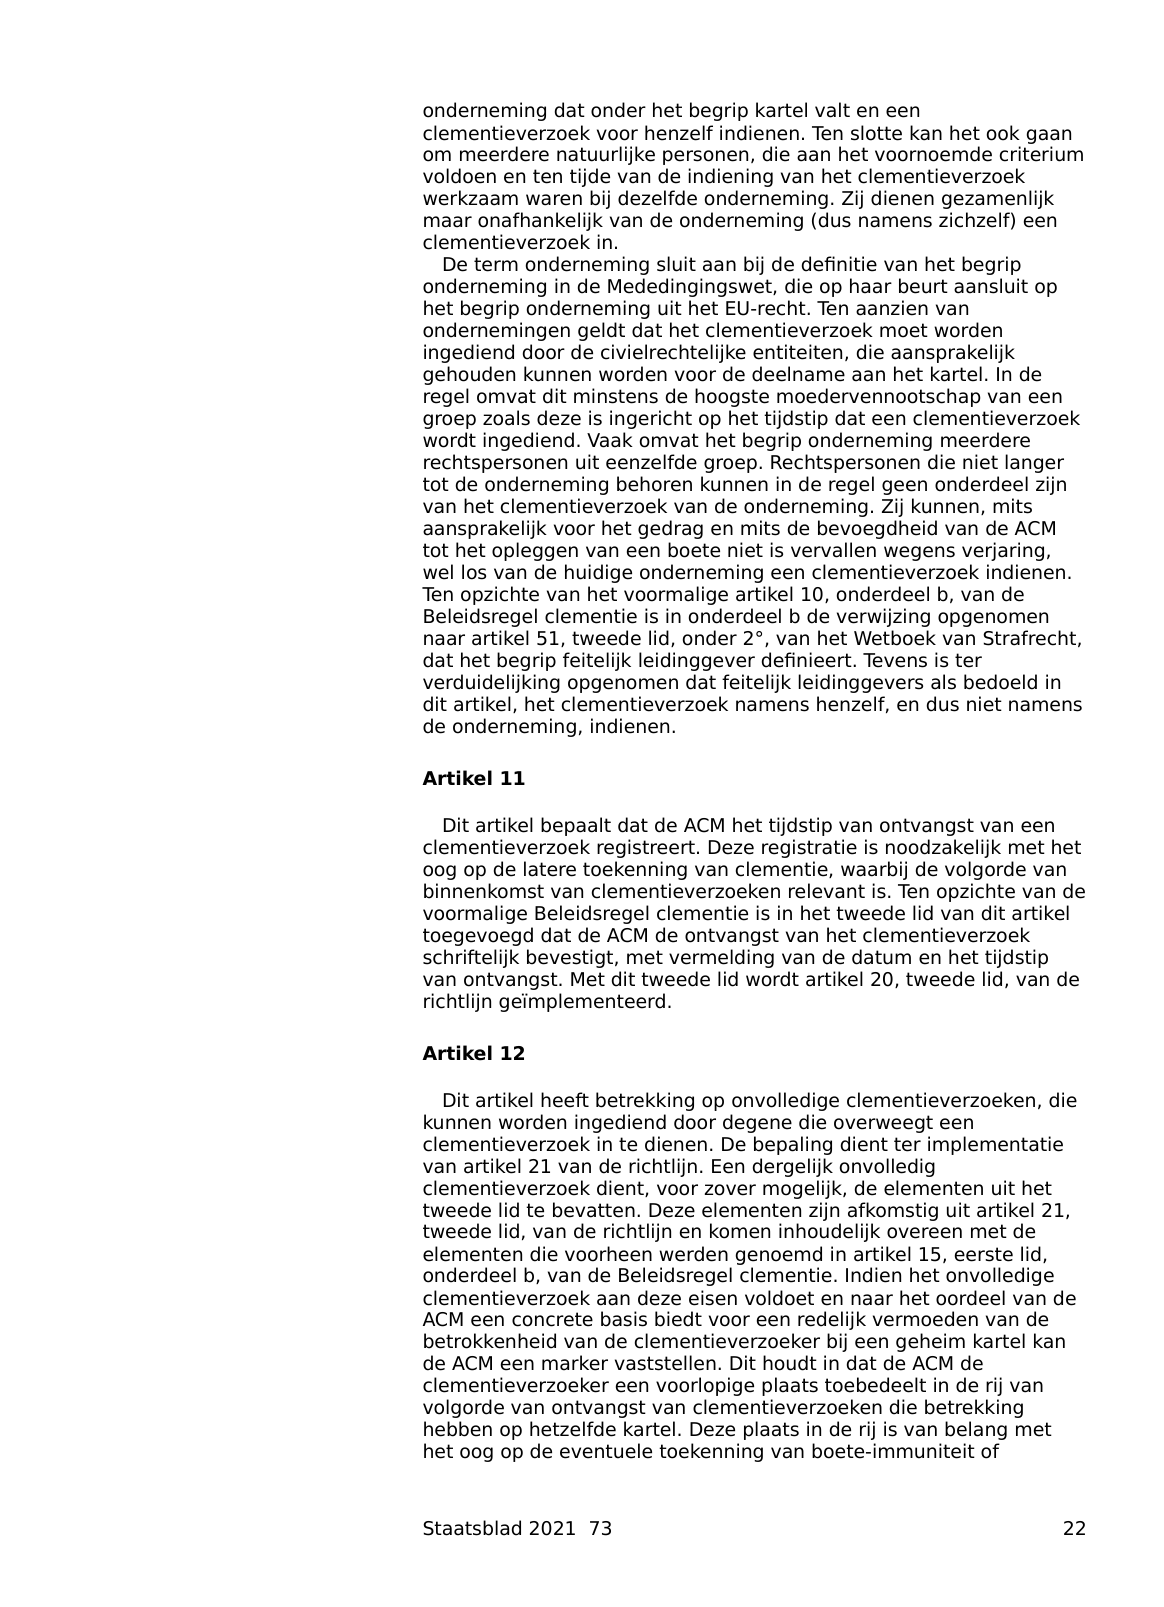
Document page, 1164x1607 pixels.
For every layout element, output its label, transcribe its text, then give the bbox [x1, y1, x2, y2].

subtitle Artikel 11 [422, 768, 1087, 790]
text Dit artikel bepaalt dat de ACM het tijdstip van ontvangst van een clementieverzoek registreert. Deze registratie is noodzakelijk met het oog op de latere toekenning van clementie, waarbij de volgorde van binnenkomst van clementieverzoeken relevant is. Ten opzichte van de voormalige Beleidsregel clementie is in het tweede lid van dit artikel toegevoegd dat de ACM de ontvangst van het clementieverzoek schriftelijk bevestigt, met vermelding van de datum en het tijdstip van ontvangst. Met dit tweede lid wordt artikel 20, tweede lid, van de richtlijn geïmplementeerd. [422, 815, 1087, 1013]
text onderneming dat onder het begrip kartel valt en een clementieverzoek voor henzelf indienen. Ten slotte kan het ook gaan om meerdere natuurlijke personen, die aan het voornoemde criterium voldoen en ten tijde van de indiening van het clementieverzoek werkzaam waren bij dezelfde onderneming. Zij dienen gezamenlijk maar onafhankelijk van de onderneming (dus namens zichzelf) een clementieverzoek in. [422, 100, 1087, 254]
subtitle Artikel 12 [422, 1043, 1087, 1064]
text De term onderneming sluit aan bij de definitie van het begrip onderneming in de Mededingingswet, die op haar beurt aansluit op het begrip onderneming uit het EU-recht. Ten aanzien van ondernemingen geldt dat het clementieverzoek moet worden ingediend door de civielrechtelijke entiteiten, die aansprakelijk gehouden kunnen worden voor de deelname aan het kartel. In de regel omvat dit minstens de hoogste moedervennootschap van een groep zoals deze is ingericht op het tijdstip dat een clementieverzoek wordt ingediend. Vaak omvat het begrip onderneming meerdere rechtspersonen uit eenzelfde groep. Rechtspersonen die niet langer tot de onderneming behoren kunnen in de regel geen onderdeel zijn van het clementieverzoek van de onderneming. Zij kunnen, mits aansprakelijk voor het gedrag en mits de bevoegdheid van de ACM tot het opleggen van een boete niet is vervallen wegens verjaring, wel los van de huidige onderneming een clementieverzoek indienen. Ten opzichte van het voormalige artikel 10, onderdeel b, van de Beleidsregel clementie is in onderdeel b de verwijzing opgenomen naar artikel 51, tweede lid, onder 2°, van het Wetboek van Strafrecht, dat het begrip feitelijk leidinggever definieert. Tevens is ter verduidelijking opgenomen dat feitelijk leidinggevers als bedoeld in dit artikel, het clementieverzoek namens henzelf, en dus niet namens de onderneming, indienen. [422, 254, 1087, 738]
text Dit artikel heeft betrekking op onvolledige clementieverzoeken, die kunnen worden ingediend door degene die overweegt een clementieverzoek in te dienen. De bepaling dient ter implementatie van artikel 21 van de richtlijn. Een dergelijk onvolledig clementieverzoek dient, voor zover mogelijk, de elementen uit het tweede lid te bevatten. Deze elementen zijn afkomstig uit artikel 21, tweede lid, van de richtlijn en komen inhoudelijk overeen met de elementen die voorheen werden genoemd in artikel 15, eerste lid, onderdeel b, van de Beleidsregel clementie. Indien het onvolledige clementieverzoek aan deze eisen voldoet en naar het oordeel van de ACM een concrete basis biedt voor een redelijk vermoeden van de betrokkenheid van de clementieverzoeker bij een geheim kartel kan de ACM een marker vaststellen. Dit houdt in dat de ACM de clementieverzoeker een voorlopige plaats toebedeelt in de rij van volgorde van ontvangst van clementieverzoeken die betrekking hebben op hetzelfde kartel. Deze plaats in de rij is van belang met het oog op de eventuele toekenning van boete-immuniteit of [422, 1089, 1087, 1463]
